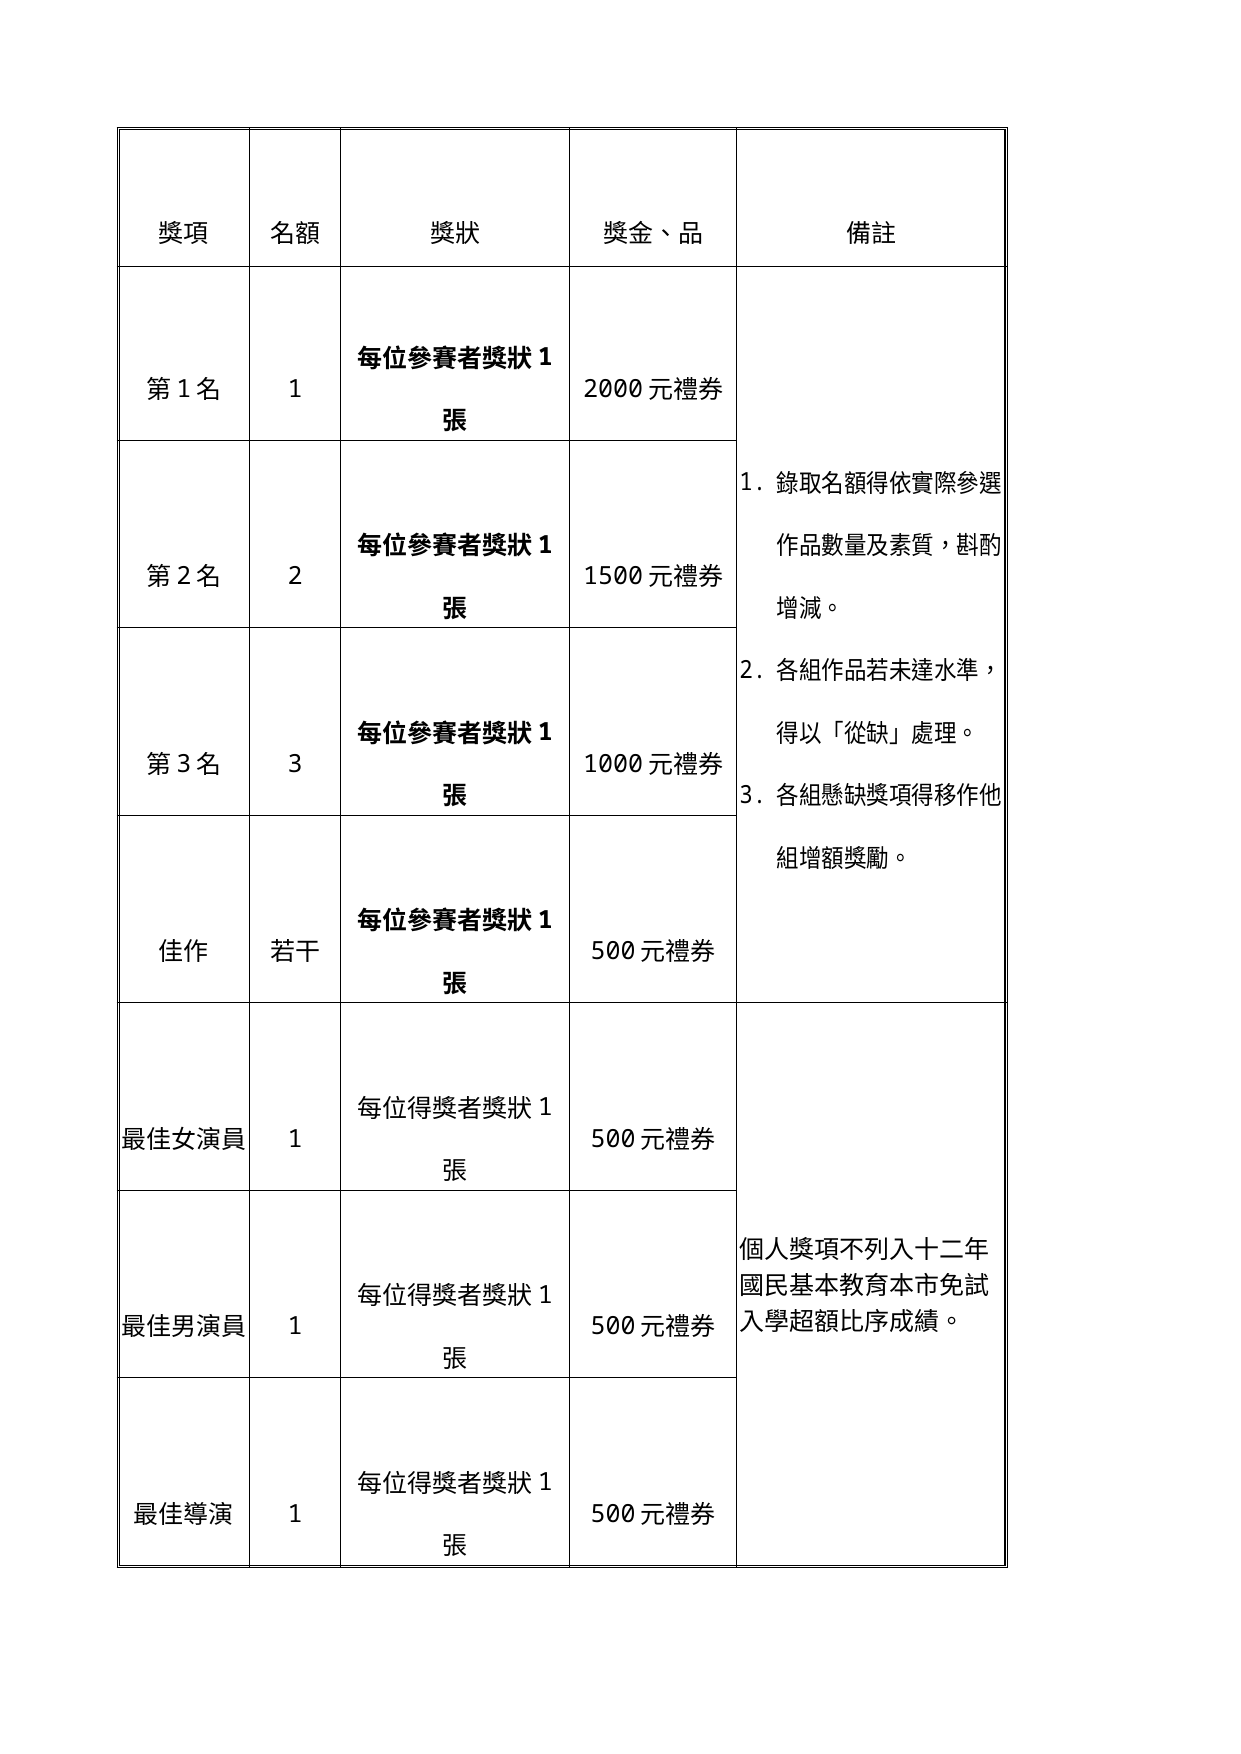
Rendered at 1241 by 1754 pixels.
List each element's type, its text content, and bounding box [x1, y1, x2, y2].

table_cell 3 [250, 628, 340, 814]
table_header 獎項 [120, 130, 249, 266]
table_cell 1 [250, 1003, 340, 1189]
table_header 獎金、品 [570, 130, 736, 266]
table_cell 錄取名額得依實際參選作品數量及素質，斟酌增減。 各組作品若未達水準，得以「從缺」處理。 各組懸缺獎項得移作他組增額獎勵。 [737, 267, 1004, 1002]
table_cell 1 [250, 1191, 340, 1377]
table_cell 500元禮券 [570, 1378, 736, 1564]
table_cell 每位得獎者獎狀1張 [341, 1378, 569, 1564]
table_cell 500元禮券 [570, 1003, 736, 1189]
table_cell 500元禮券 [570, 816, 736, 1002]
table_header 名額 [250, 130, 340, 266]
table_cell 最佳導演 [120, 1378, 249, 1564]
table_cell 若干 [250, 816, 340, 1002]
table_header 備註 [737, 130, 1004, 266]
table_cell 佳作 [120, 816, 249, 1002]
table_cell 最佳女演員 [120, 1003, 249, 1189]
table_header 獎狀 [341, 130, 569, 266]
table_cell 第1名 [120, 267, 249, 439]
table_cell 1000元禮券 [570, 628, 736, 814]
table_cell 每位得獎者獎狀1張 [341, 1191, 569, 1377]
table_cell 個人獎項不列入十二年國民基本教育本市免試入學超額比序成績。 [737, 1003, 1004, 1564]
table_cell 1500元禮券 [570, 441, 736, 627]
table_cell 第3名 [120, 628, 249, 814]
table_cell 每位得獎者獎狀1張 [341, 1003, 569, 1189]
table_cell 500元禮券 [570, 1191, 736, 1377]
table_cell 最佳男演員 [120, 1191, 249, 1377]
table_cell 每位參賽者獎狀1張 [341, 267, 569, 439]
table_cell 每位參賽者獎狀1張 [341, 628, 569, 814]
table_cell 第2名 [120, 441, 249, 627]
table_cell 2 [250, 441, 340, 627]
table_cell 1 [250, 267, 340, 439]
table_cell 每位參賽者獎狀1張 [341, 816, 569, 1002]
table_cell 2000元禮券 [570, 267, 736, 439]
table_cell 1 [250, 1378, 340, 1564]
table_cell 每位參賽者獎狀1張 [341, 441, 569, 627]
